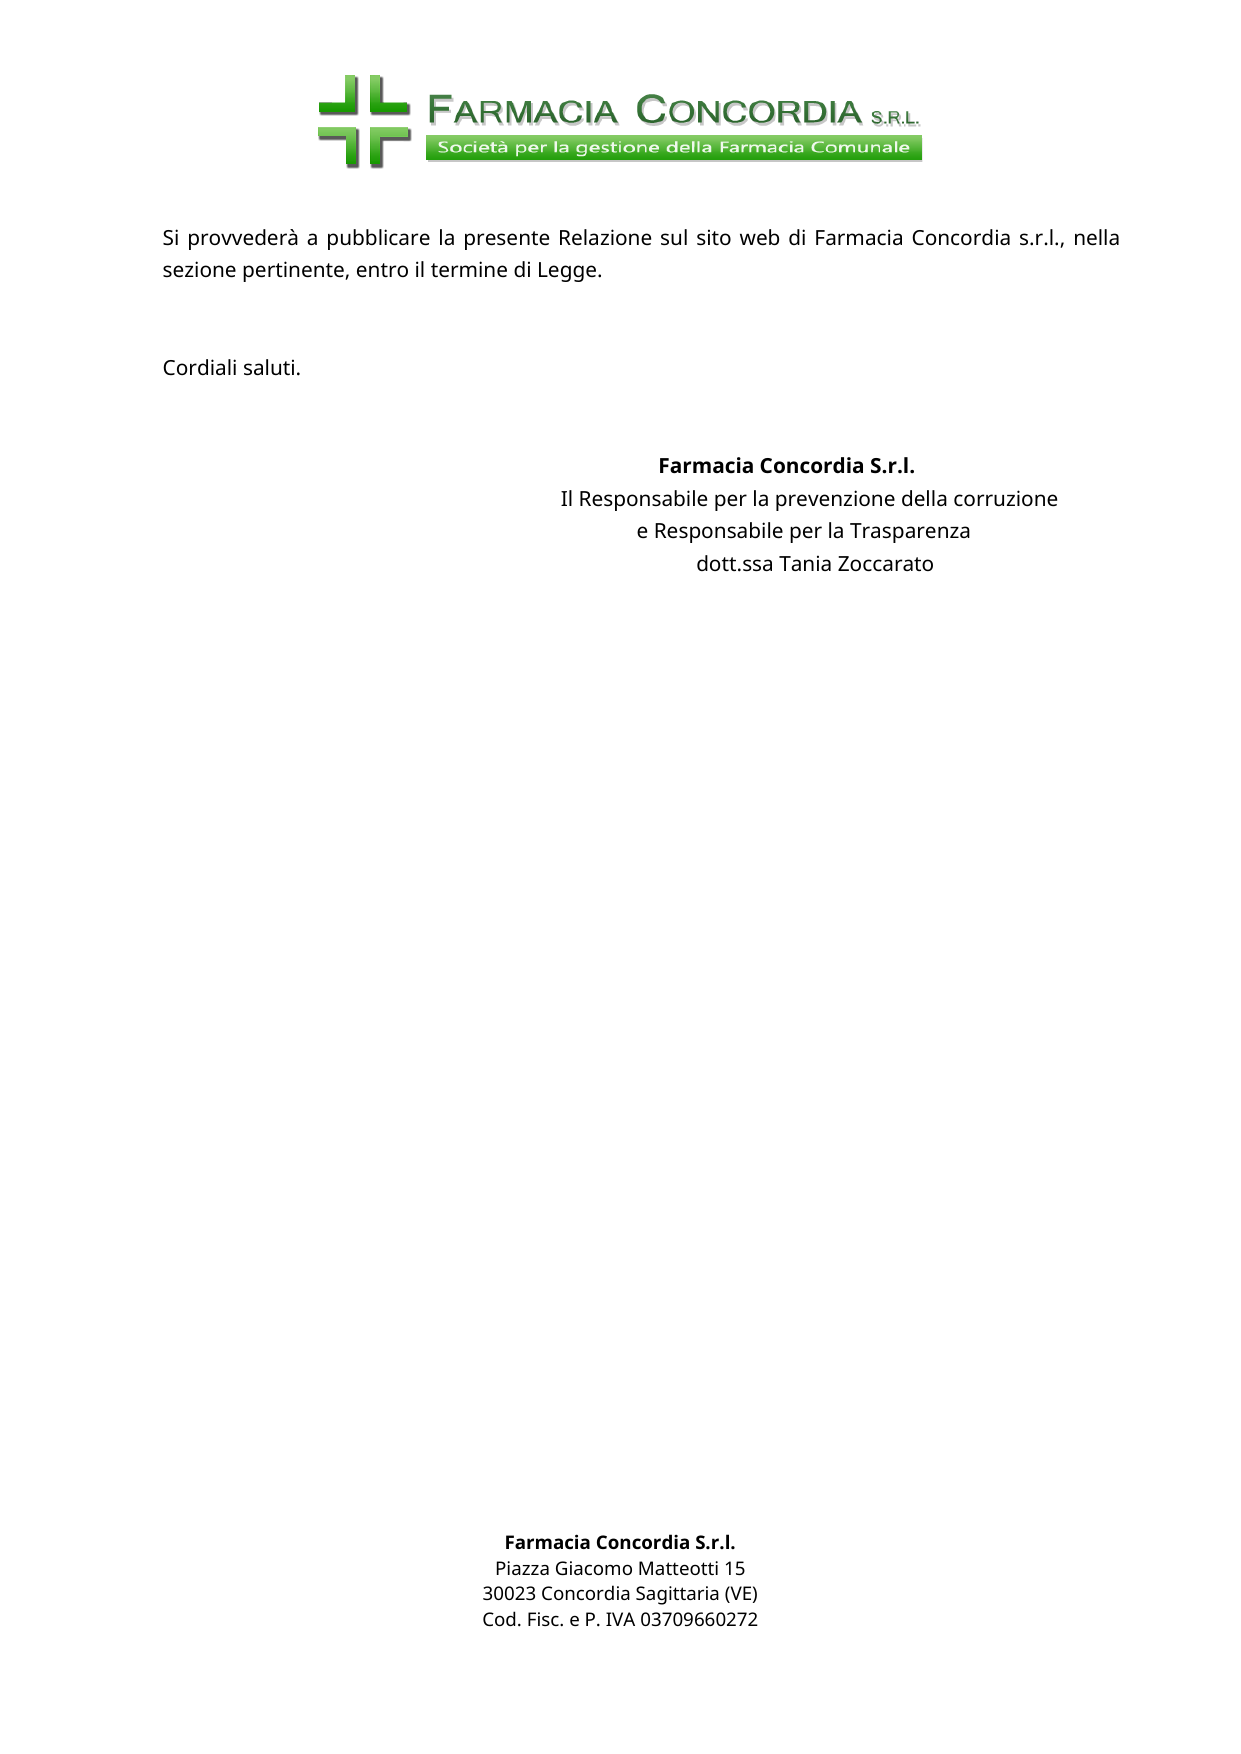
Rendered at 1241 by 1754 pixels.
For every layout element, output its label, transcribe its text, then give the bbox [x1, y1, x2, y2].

text e Responsabile per la Trasparenza [162, 516, 1122, 545]
text Il Responsabile per la prevenzione della corruzione [162, 484, 1122, 512]
picture [317, 73, 923, 171]
text Farmacia Concordia S.r.l. [162, 451, 1122, 480]
text Cordiali saluti. [162, 353, 1122, 382]
text dott.ssa Tania Zoccarato [162, 549, 1122, 577]
text Si provvederà a pubblicare la presente Relazione sul sito web di Farmacia Concordia s.r.l., nella sezione pertinente, entro il termine di Legge. [162, 223, 1122, 284]
